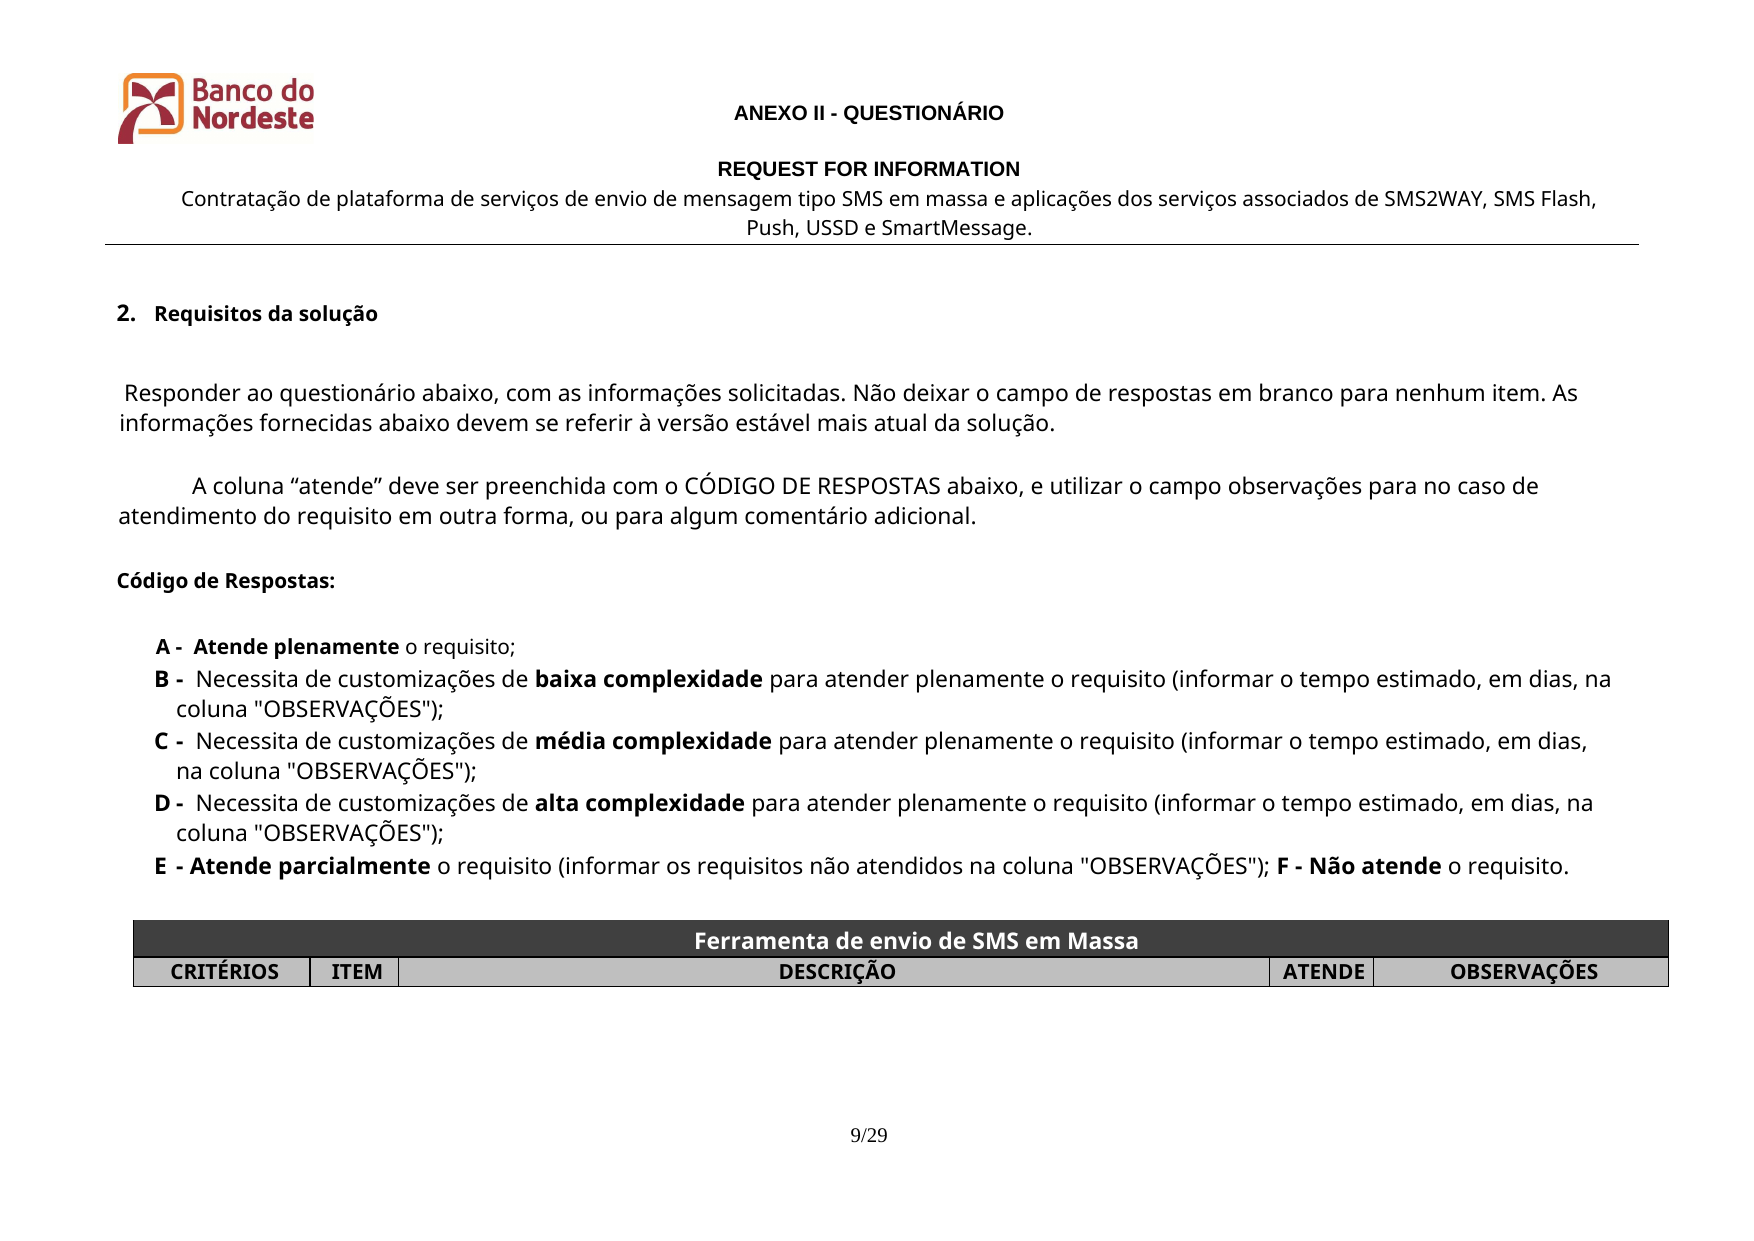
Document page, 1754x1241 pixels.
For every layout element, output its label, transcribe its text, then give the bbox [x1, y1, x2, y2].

table_cell ITEM [311, 958, 398, 986]
subtitle Código de Respostas: [116, 567, 1621, 595]
subtitle Requisitos da solução [116, 297, 1621, 328]
table_header [1373, 925, 1668, 956]
picture [118, 73, 314, 144]
table_cell DESCRIÇÃO [399, 958, 1269, 986]
table_header [310, 925, 399, 956]
table_cell ATENDE [1270, 958, 1373, 986]
table_header Ferramenta de envio de SMS em Massa [399, 925, 1270, 956]
text Responder ao questionário abaixo, com as informações solicitadas. Não deixar o campo de respostas em branco para nenhum item. As informações fornecidas abaixo devem se referir à versão estável mais atual da solução. [118, 377, 1619, 438]
subtitle A - Atende plenamente o requisito; [156, 632, 1621, 661]
table_cell OBSERVAÇÕES [1374, 958, 1668, 986]
table_header [134, 925, 310, 956]
table_header [1270, 925, 1373, 956]
list - Necessita de customizações de média complexidade para atender plenamente o requisito (informar o tempo estimado, em dias, na coluna "OBSERVAÇÕES"); [154, 725, 1619, 786]
list - Necessita de customizações de alta complexidade para atender plenamente o requisito (informar o tempo estimado, em dias, na coluna "OBSERVAÇÕES"); [154, 787, 1619, 849]
table_cell CRITÉRIOS [134, 958, 309, 986]
text A coluna “atende” deve ser preenchida com o CÓDIGO DE RESPOSTAS abaixo, e utilizar o campo observações para no caso de atendimento do requisito em outra forma, ou para algum comentário adicional. [118, 470, 1619, 531]
list - Necessita de customizações de baixa complexidade para atender plenamente o requisito (informar o tempo estimado, em dias, na coluna "OBSERVAÇÕES"); [154, 663, 1619, 724]
list - Atende parcialmente o requisito (informar os requisitos não atendidos na coluna "OBSERVAÇÕES"); F - Não atende o requisito. [154, 850, 1619, 880]
